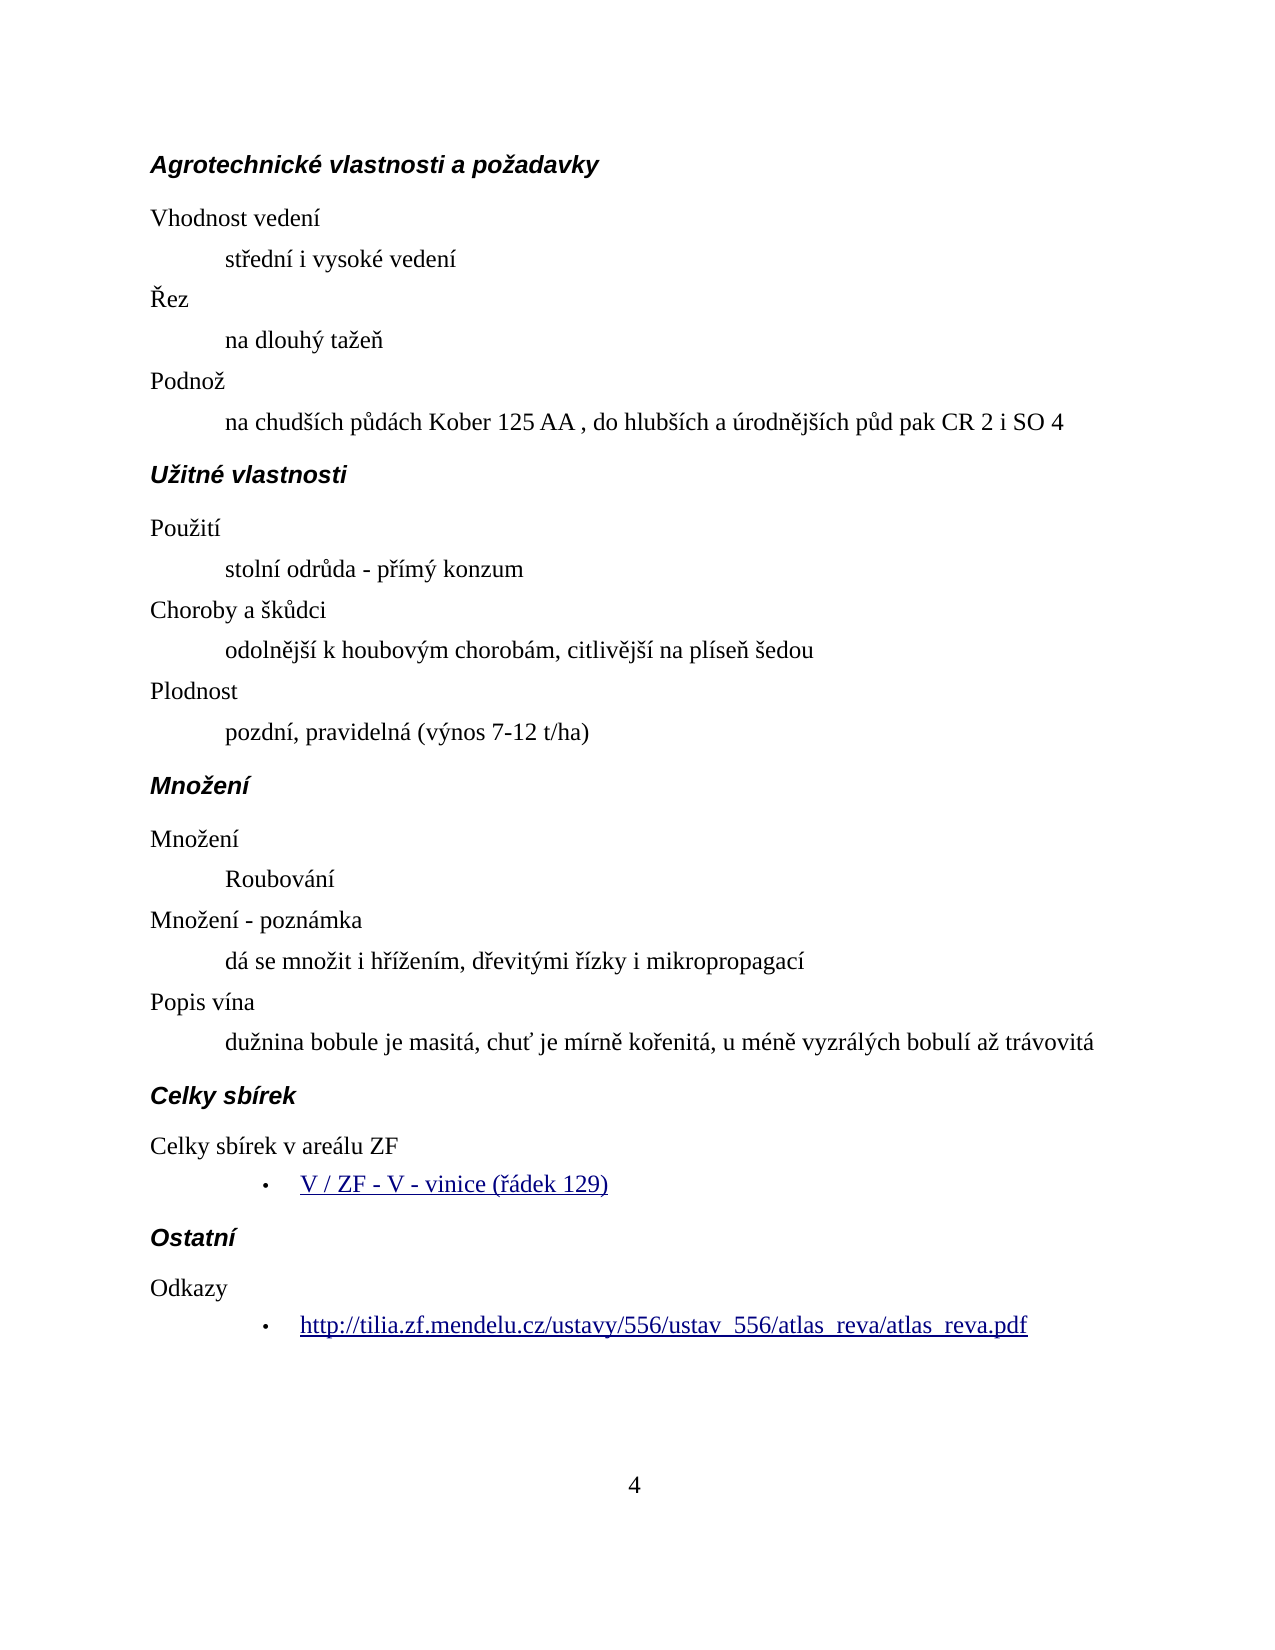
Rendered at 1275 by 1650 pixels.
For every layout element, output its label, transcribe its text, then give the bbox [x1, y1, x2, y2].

text Množení - poznámka [150, 905, 1125, 934]
text Popis vína [150, 987, 1125, 1016]
text Použití [150, 513, 1125, 542]
text Roubování [225, 864, 1125, 893]
subtitle Ostatní [150, 1223, 1125, 1251]
text odolnější k houbovým chorobám, citlivější na plíseň šedou [225, 636, 1125, 664]
text dužnina bobule je masitá, chuť je mírně kořenitá, u méně vyzrálých bobulí až trávovitá [225, 1027, 1125, 1056]
text Odkazy [150, 1273, 1125, 1301]
text Celky sbírek v areálu ZF [150, 1131, 1125, 1160]
text stolní odrůda - přímý konzum [225, 554, 1125, 583]
subtitle Celky sbírek [150, 1081, 1125, 1110]
text na dlouhý tažeň [225, 325, 1125, 354]
text dá se množit i hřížením, dřevitými řízky i mikropropagací [225, 946, 1125, 975]
subtitle Množení [150, 771, 1125, 799]
text Plodnost [150, 676, 1125, 705]
text Vhodnost vedení [150, 203, 1125, 232]
text střední i vysoké vedení [225, 244, 1125, 272]
subtitle Agrotechnické vlastnosti a požadavky [150, 150, 1125, 178]
list V / ZF - V - vinice (řádek 129) [262, 1169, 1125, 1198]
text Množení [150, 824, 1125, 853]
list http://tilia.zf.mendelu.cz/ustavy/556/ustav_556/atlas_reva/atlas_reva.pdf [262, 1310, 1125, 1339]
text Řez [150, 284, 1125, 313]
text Podnož [150, 366, 1125, 395]
text pozdní, pravidelná (výnos 7-12 t/ha) [225, 717, 1125, 746]
subtitle Užitné vlastnosti [150, 460, 1125, 489]
text Choroby a škůdci [150, 595, 1125, 624]
text na chudších půdách Kober 125 AA , do hlubších a úrodnějších půd pak CR 2 i SO 4 [225, 407, 1125, 435]
